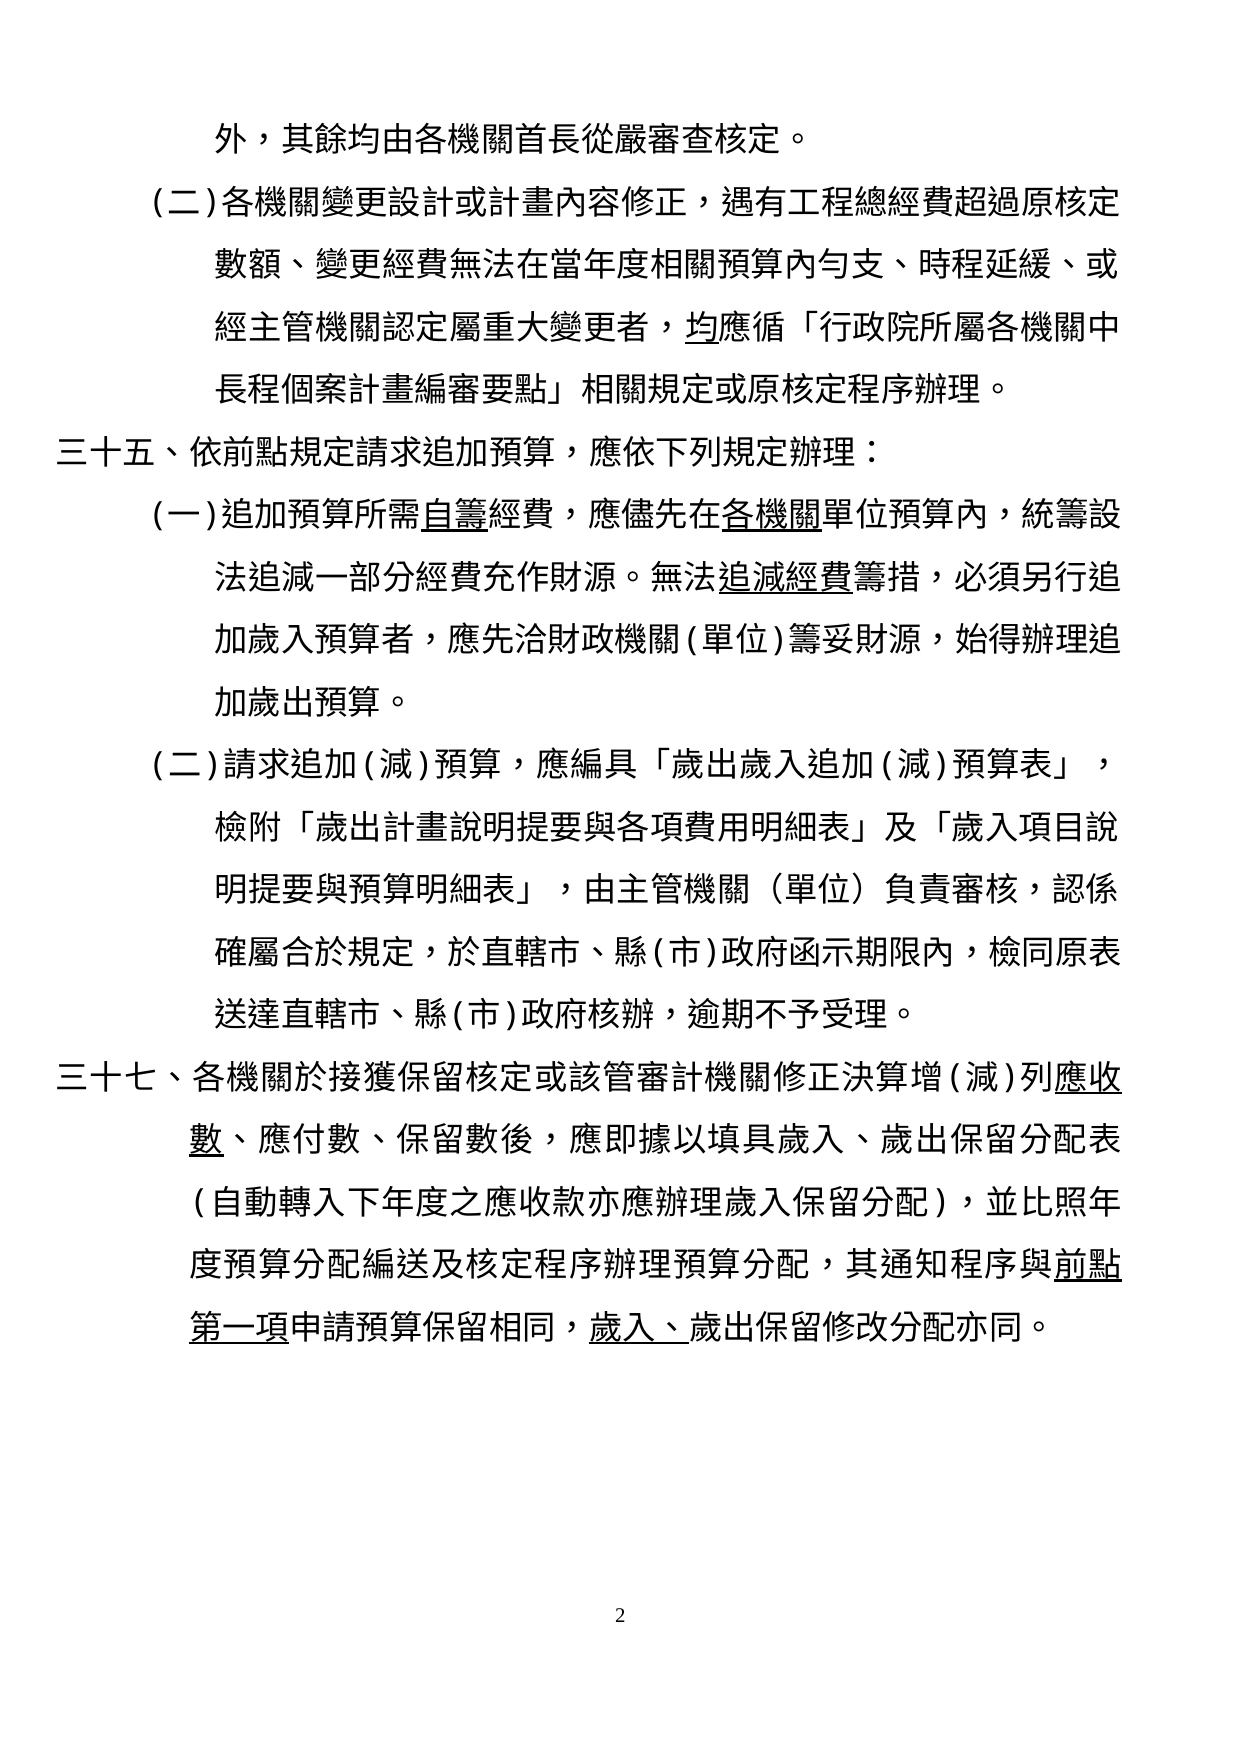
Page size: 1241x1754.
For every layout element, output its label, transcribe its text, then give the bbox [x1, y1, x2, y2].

text (二)請求追加(減)預算，應編具「歲出歲入追加(減)預算表」，檢附「歲出計畫說明提要與各項費用明細表」及「歲入項目說明提要與預算明細表」，由主管機關（單位）負責審核，認係確屬合於規定，於直轄市、縣(市)政府函示期限內，檢同原表送達直轄市、縣(市)政府核辦，逾期不予受理。 [148, 721, 1122, 1033]
text (一)追加預算所需自籌經費，應儘先在各機關單位預算內，統籌設法追減一部分經費充作財源。無法追減經費籌措，必須另行追加歲入預算者，應先洽財政機關(單位)籌妥財源，始得辦理追加歲出預算。 [148, 471, 1122, 721]
text 三十五、依前點規定請求追加預算，應依下列規定辦理： [56, 408, 1122, 471]
text 外，其餘均由各機關首長從嚴審查核定。 [148, 96, 1122, 158]
text (二)各機關變更設計或計畫內容修正，遇有工程總經費超過原核定數額、變更經費無法在當年度相關預算內勻支、時程延緩、或經主管機關認定屬重大變更者，均應循「行政院所屬各機關中長程個案計畫編審要點」相關規定或原核定程序辦理。 [148, 158, 1122, 408]
text 三十七、各機關於接獲保留核定或該管審計機關修正決算增(減)列應收數、應付數、保留數後，應即據以填具歲入、歲出保留分配表(自動轉入下年度之應收款亦應辦理歲入保留分配)，並比照年度預算分配編送及核定程序辦理預算分配，其通知程序與前點第一項申請預算保留相同，歲入、歲出保留修改分配亦同。 [56, 1033, 1122, 1346]
